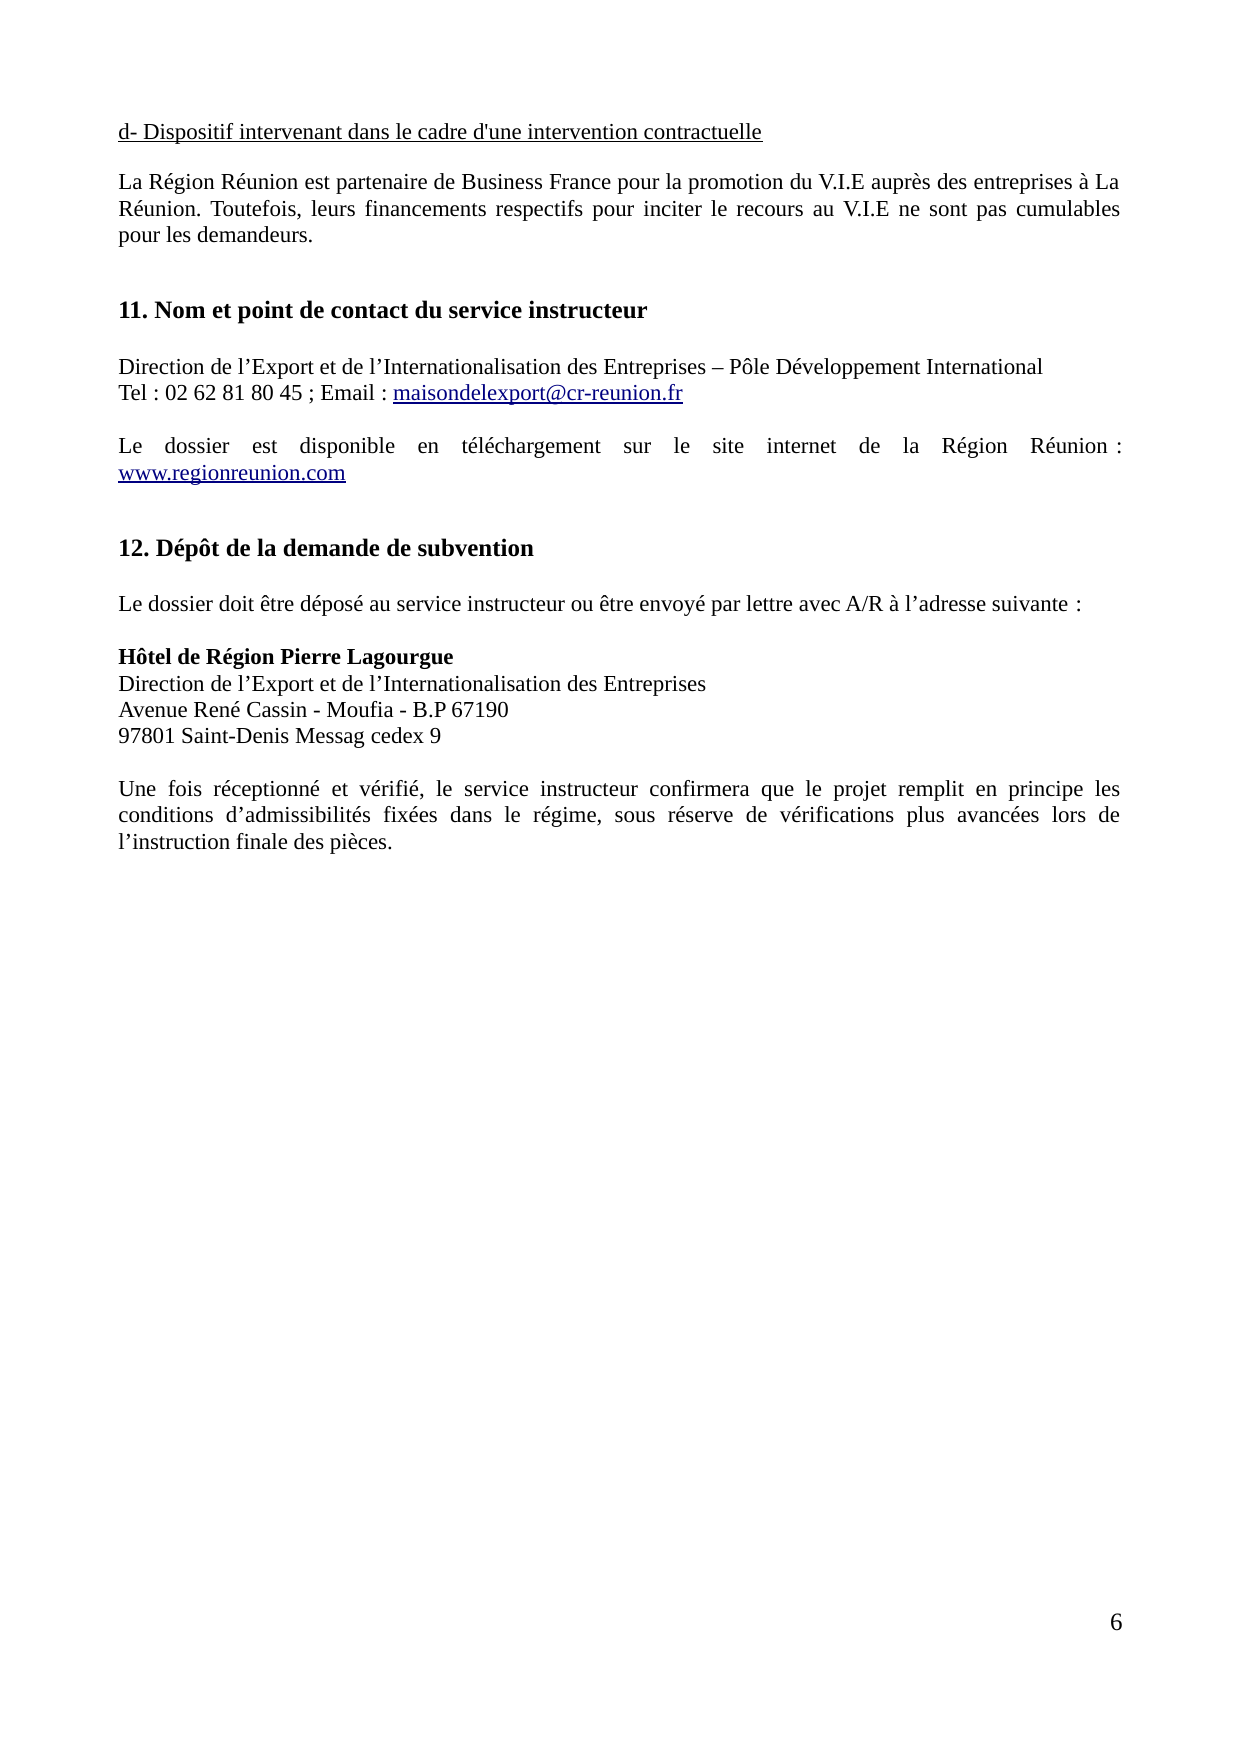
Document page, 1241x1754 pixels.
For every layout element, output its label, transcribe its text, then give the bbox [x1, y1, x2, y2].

text La Région Réunion est partenaire de Business France pour la promotion du V.I.E auprès des entreprises à La Réunion. Toutefois, leurs financements respectifs pour inciter le recours au V.I.E ne sont pas cumulables pour les demandeurs. [118, 168, 1122, 247]
text d- Dispositif intervenant dans le cadre d'une intervention contractuelle [118, 118, 1122, 144]
text Une fois réceptionné et vérifié, le service instructeur confirmera que le projet remplit en principe les conditions d’admissibilités fixées dans le régime, sous réserve de vérifications plus avancées lors de l’instruction finale des pièces. [118, 775, 1122, 854]
text Le dossier doit être déposé au service instructeur ou être envoyé par lettre avec A/R à l’adresse suivante : [118, 591, 1122, 617]
text Le dossier est disponible en téléchargement sur le site internet de la Région Réunion : www.regionreunion.com [118, 432, 1122, 485]
text Direction de l’Export et de l’Internationalisation des Entreprises – Pôle Développement International [118, 353, 1122, 379]
text Direction de l’Export et de l’Internationalisation des Entreprises Avenue René Cassin - Moufia - B.P 67190 [118, 669, 1122, 722]
text 11. Nom et point de contact du service instructeur [118, 296, 1122, 324]
text Tel : 02 62 81 80 45 ; Email : maisondelexport@cr-reunion.fr [118, 379, 1122, 406]
text 97801 Saint-Denis Messag cedex 9 [118, 722, 1122, 749]
text Hôtel de Région Pierre Lagourgue [118, 643, 1122, 669]
text 12. Dépôt de la demande de subvention [118, 533, 1122, 562]
